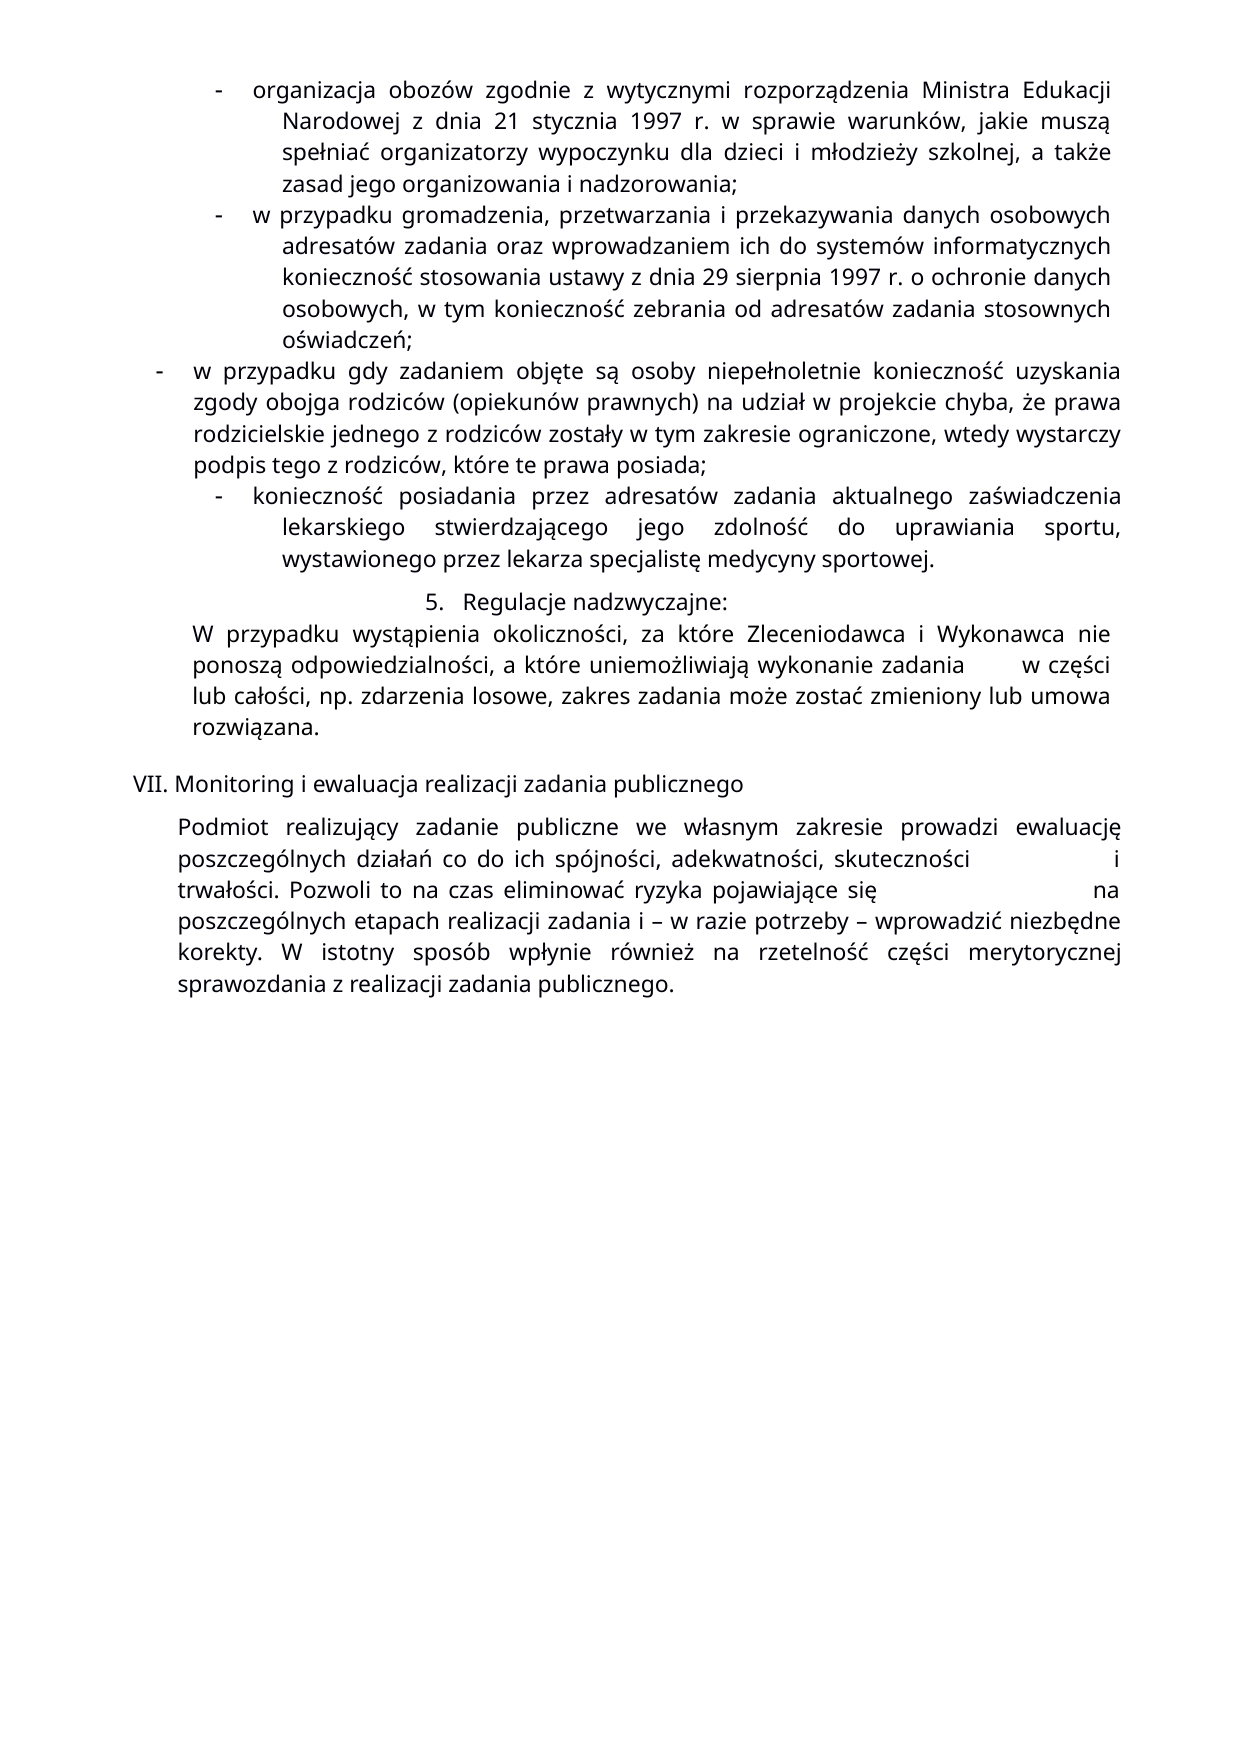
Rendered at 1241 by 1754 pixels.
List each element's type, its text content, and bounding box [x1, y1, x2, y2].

list konieczność posiadania przez adresatów zadania aktualnego zaświadczenia lekarskiego stwierdzającego jego zdolność do uprawiania sportu, wystawionego przez lekarza specjalistę medycyny sportowej. [215, 480, 1122, 574]
list organizacja obozów zgodnie z wytycznymi rozporządzenia Ministra Edukacji Narodowej z dnia 21 stycznia 1997 r. w sprawie warunków, jakie muszą spełniać organizatorzy wypoczynku dla dzieci i młodzieży szkolnej, a także zasad jego organizowania i nadzorowania; [215, 74, 1112, 199]
list Regulacje nadzwyczajne: [425, 586, 1112, 617]
list VII. Monitoring i ewaluacja realizacji zadania publicznego [118, 767, 1122, 799]
list w przypadku gromadzenia, przetwarzania i przekazywania danych osobowych adresatów zadania oraz wprowadzaniem ich do systemów informatycznych konieczność stosowania ustawy z dnia 29 sierpnia 1997 r. o ochronie danych osobowych, w tym konieczność zebrania od adresatów zadania stosownych oświadczeń; [215, 199, 1112, 355]
list Podmiot realizujący zadanie publiczne we własnym zakresie prowadzi ewaluację poszczególnych działań co do ich spójności, adekwatności, skuteczności i trwałości. Pozwoli to na czas eliminować ryzyka pojawiające się na poszczególnych etapach realizacji zadania i – w razie potrzeby – wprowadzić niezbędne korekty. W istotny sposób wpłynie również na rzetelność części merytorycznej sprawozdania z realizacji zadania publicznego. [177, 811, 1122, 999]
text W przypadku wystąpienia okoliczności, za które Zleceniodawca i Wykonawca nie ponoszą odpowiedzialności, a które uniemożliwiają wykonanie zadania w części lub całości, np. zdarzenia losowe, zakres zadania może zostać zmieniony lub umowa rozwiązana. [192, 617, 1112, 742]
list w przypadku gdy zadaniem objęte są osoby niepełnoletnie konieczność uzyskania zgody obojga rodziców (opiekunów prawnych) na udział w projekcie chyba, że prawa rodzicielskie jednego z rodziców zostały w tym zakresie ograniczone, wtedy wystarczy podpis tego z rodziców, które te prawa posiada; [156, 355, 1122, 480]
